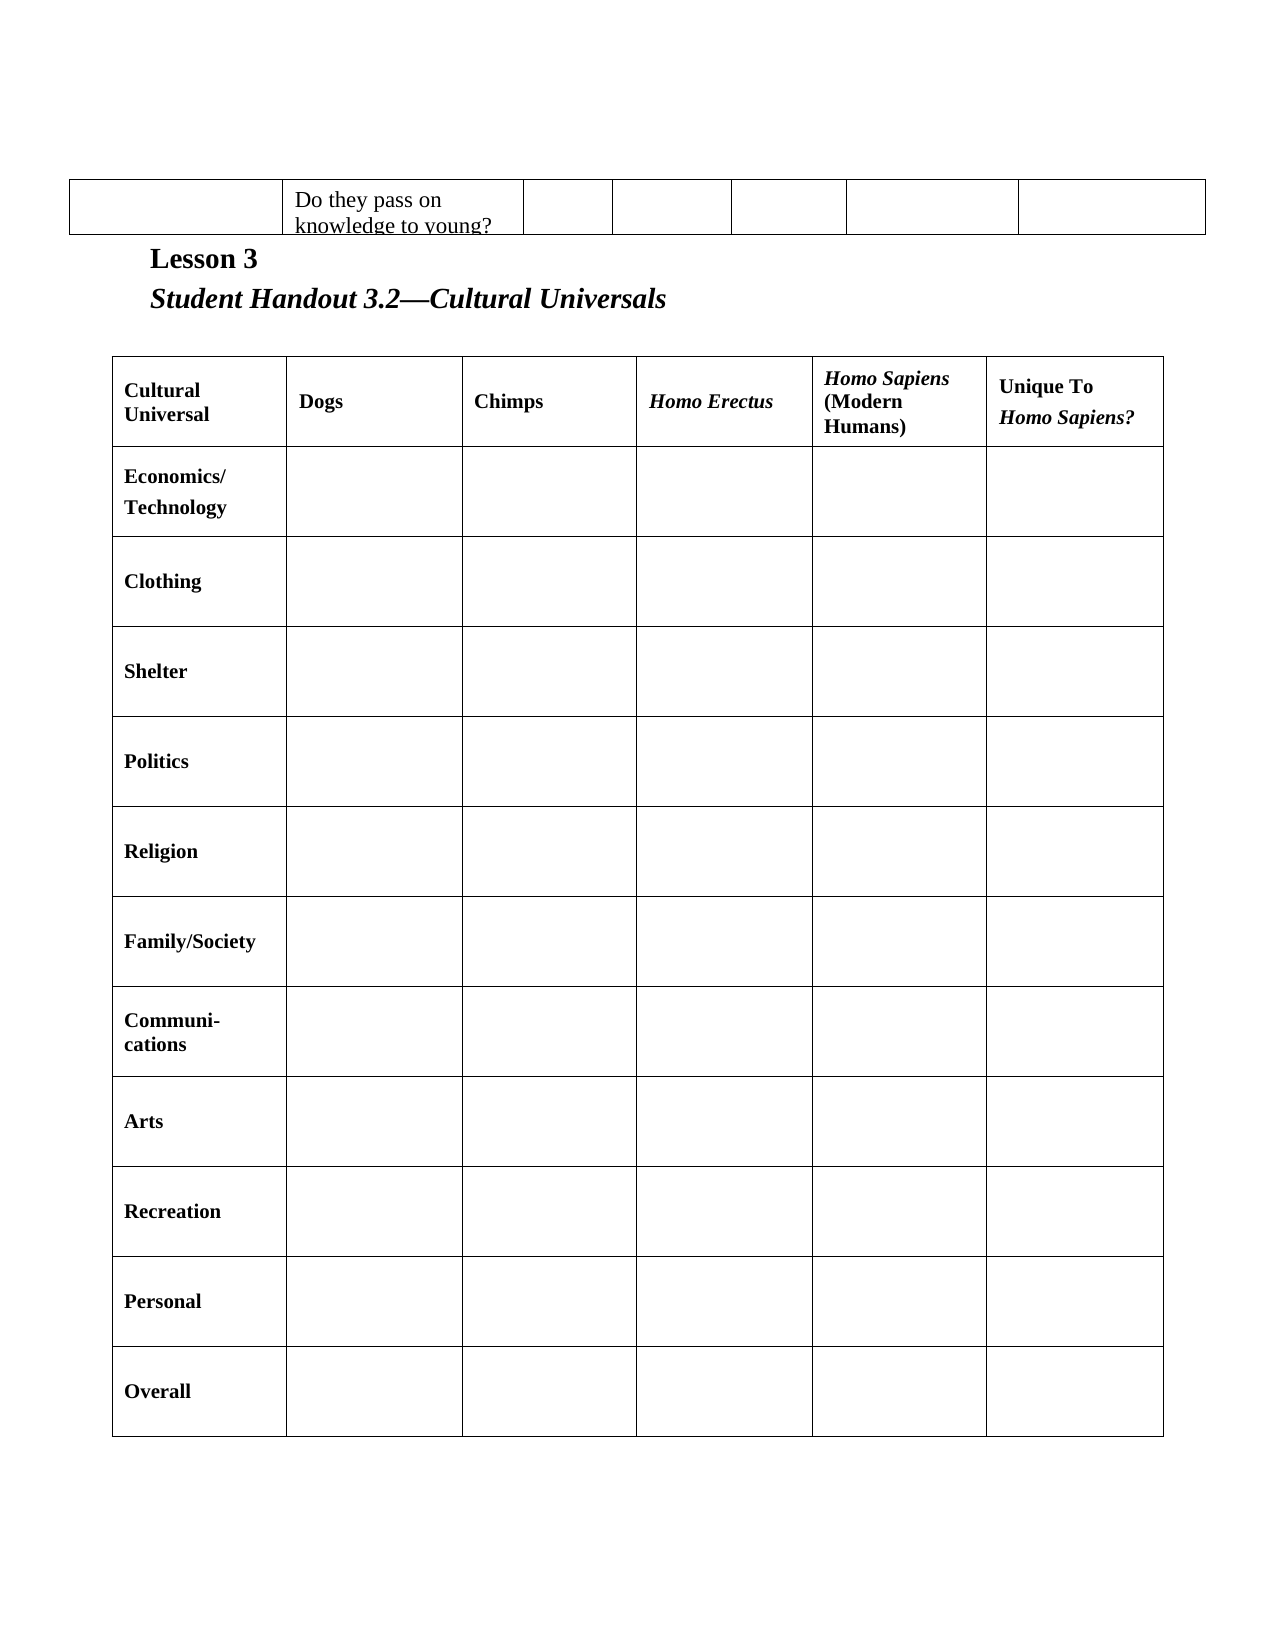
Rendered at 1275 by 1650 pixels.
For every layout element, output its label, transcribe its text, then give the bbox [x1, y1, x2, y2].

table_cell [987, 897, 1163, 986]
table_cell [637, 537, 812, 626]
table_header Cultural Universal [113, 357, 286, 446]
table_cell [813, 447, 986, 536]
table_cell [987, 447, 1163, 536]
table_cell [813, 537, 986, 626]
table_cell [463, 1077, 636, 1166]
text Student Handout 3.2—Cultural Universals [150, 281, 1125, 315]
table_cell [287, 717, 462, 806]
table_cell Recreation [113, 1167, 286, 1256]
table_cell [637, 627, 812, 716]
table_cell Personal [113, 1257, 286, 1346]
table_cell Arts [113, 1077, 286, 1166]
table_cell [70, 180, 282, 234]
table_cell [637, 1257, 812, 1346]
table_header Chimps [463, 357, 636, 446]
table_cell [813, 987, 986, 1076]
table_cell [463, 627, 636, 716]
table_cell [637, 447, 812, 536]
table_cell Clothing [113, 537, 286, 626]
table_header Homo Sapiens (Modern Humans) [813, 357, 986, 446]
table_cell [287, 807, 462, 896]
table_cell [1019, 180, 1205, 234]
table_cell [987, 1257, 1163, 1346]
table_cell [987, 987, 1163, 1076]
table_cell [987, 627, 1163, 716]
table_cell [463, 537, 636, 626]
table_cell [463, 807, 636, 896]
table_cell Shelter [113, 627, 286, 716]
table_cell [463, 1347, 636, 1436]
table_cell [637, 1347, 812, 1436]
table_cell [987, 1347, 1163, 1436]
table_cell [287, 627, 462, 716]
text Lesson 3 [150, 241, 1125, 275]
table_cell [613, 180, 731, 234]
table_cell [463, 447, 636, 536]
table_cell [287, 1347, 462, 1436]
table_cell [637, 987, 812, 1076]
table_header Dogs [287, 357, 462, 446]
table_cell [987, 717, 1163, 806]
table_cell [637, 807, 812, 896]
table_cell [813, 897, 986, 986]
table_cell [987, 807, 1163, 896]
table_cell [732, 180, 846, 234]
table_cell Economics/ Technology [113, 447, 286, 536]
table_header Unique To Homo Sapiens? [987, 357, 1163, 446]
table_cell [463, 717, 636, 806]
table_cell [287, 987, 462, 1076]
table_cell [813, 807, 986, 896]
table_cell [813, 1257, 986, 1346]
table_cell Family/Society [113, 897, 286, 986]
table_cell [813, 627, 986, 716]
table_cell Do they pass on knowledge to young? [283, 180, 523, 234]
table_cell [287, 1167, 462, 1256]
table_cell [524, 180, 612, 234]
table_cell [813, 717, 986, 806]
table_cell [463, 1167, 636, 1256]
table_cell [463, 987, 636, 1076]
table_cell [287, 1257, 462, 1346]
table_cell [637, 1167, 812, 1256]
table_cell [813, 1347, 986, 1436]
table_cell [987, 1167, 1163, 1256]
table_cell [287, 537, 462, 626]
table_header Homo Erectus [637, 357, 812, 446]
table_cell [287, 897, 462, 986]
table_cell [287, 447, 462, 536]
table_cell [813, 1167, 986, 1256]
table_cell Overall [113, 1347, 286, 1436]
table_cell [637, 717, 812, 806]
table_cell [987, 1077, 1163, 1166]
table_cell [637, 897, 812, 986]
table_cell [987, 537, 1163, 626]
table_cell Communi-cations [113, 987, 286, 1076]
table_cell [637, 1077, 812, 1166]
table_cell [463, 897, 636, 986]
table_cell [463, 1257, 636, 1346]
table_cell [813, 1077, 986, 1166]
table_cell [847, 180, 1018, 234]
table_cell Religion [113, 807, 286, 896]
table_cell [287, 1077, 462, 1166]
table_cell Politics [113, 717, 286, 806]
